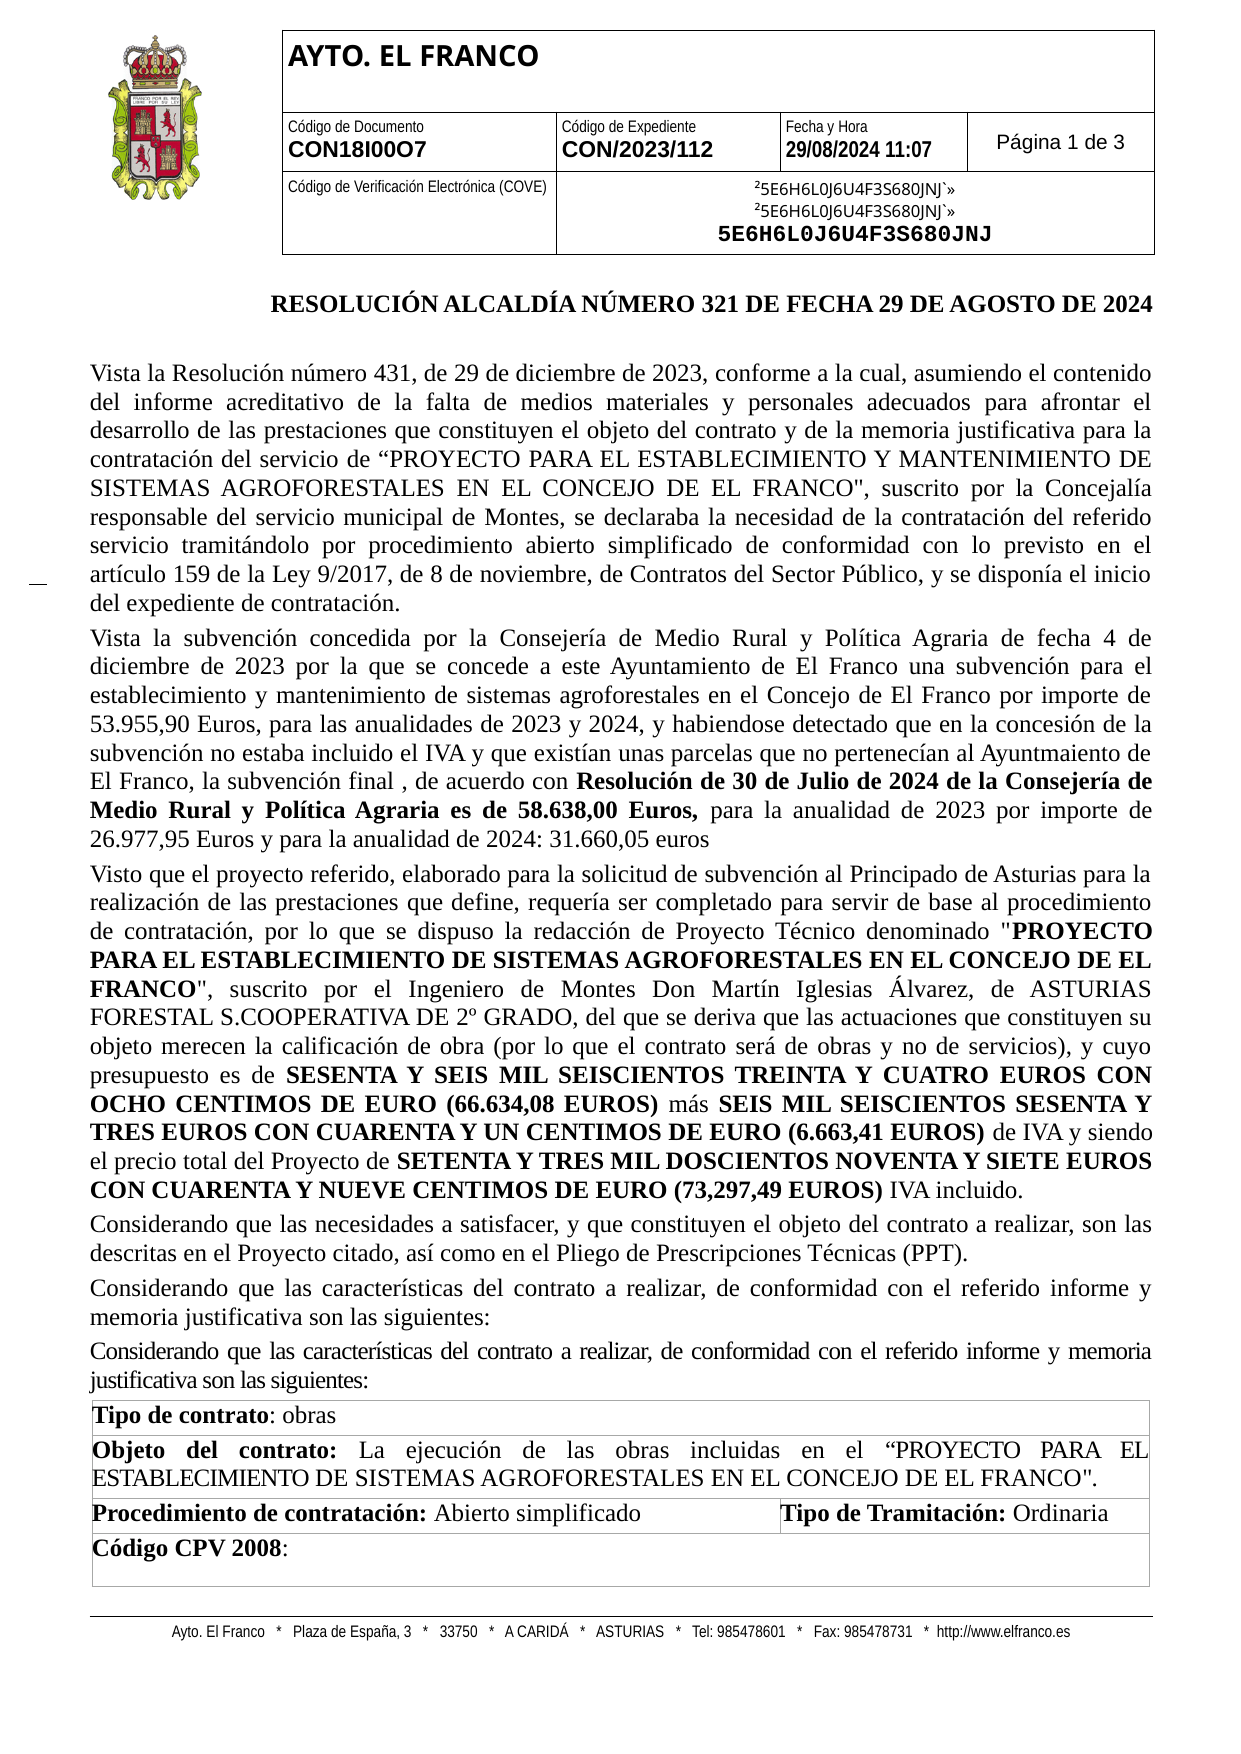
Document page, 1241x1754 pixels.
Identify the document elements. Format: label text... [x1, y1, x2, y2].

text Vista la subvención concedida por la Consejería de Medio Rural y Política Agraria de fecha 4 de diciembre de 2023 por la que se concede a este Ayuntamiento de El Franco una subvención para el establecimiento y mantenimiento de sistemas agroforestales en el Concejo de El Franco por importe de 53.955,90 Euros, para las anualidades de 2023 y 2024, y habiendose detectado que en la concesión de la subvención no estaba incluido el IVA y que existían unas parcelas que no pertenecían al Ayuntmaiento de El Franco, la subvención final , de acuerdo con Resolución de 30 de Julio de 2024 de la Consejería de Medio Rural y Política Agraria es de 58.638,00 Euros, para la anualidad de 2023 por importe de 26.977,95 Euros y para la anualidad de 2024: 31.660,05 euros [89, 623, 1153, 853]
text Considerando que las características del contrato a realizar, de conformidad con el referido informe y memoria justificativa son las siguientes: [89, 1336, 1153, 1394]
subtitle Vista la Resolución número 431, de 29 de diciembre de 2023, conforme a la cual, asumiendo el contenido del informe acreditativo de la falta de medios materiales y personales adecuados para afrontar el desarrollo de las prestaciones que constituyen el objeto del contrato y de la memoria justificativa para la contratación del servicio de “PROYECTO PARA EL ESTABLECIMIENTO Y MANTENIMIENTO DE SISTEMAS AGROFORESTALES EN EL CONCEJO DE EL FRANCO", suscrito por la Concejalía responsable del servicio municipal de Montes, se declaraba la necesidad de la contratación del referido servicio tramitándolo por procedimiento abierto simplificado de conformidad con lo previsto en el artículo 159 de la Ley 9/2017, de 8 de noviembre, de Contratos del Sector Público, y se disponía el inicio del expediente de contratación. [89, 358, 1153, 617]
table_cell Procedimiento de contratación: Abierto simplificado [93, 1499, 780, 1533]
picture [104, 29, 206, 209]
table_cell Tipo de Tramitación: Ordinaria [781, 1499, 1149, 1533]
text Visto que el proyecto referido, elaborado para la solicitud de subvención al Principado de Asturias para la realización de las prestaciones que define, requería ser completado para servir de base al procedimiento de contratación, por lo que se dispuso la redacción de Proyecto Técnico denominado "PROYECTO PARA EL ESTABLECIMIENTO DE SISTEMAS AGROFORESTALES EN EL CONCEJO DE EL FRANCO", suscrito por el Ingeniero de Montes Don Martín Iglesias Álvarez, de ASTURIAS FORESTAL S.COOPERATIVA DE 2º GRADO, del que se deriva que las actuaciones que constituyen su objeto merecen la calificación de obra (por lo que el contrato será de obras y no de servicios), y cuyo presupuesto es de SESENTA Y SEIS MIL SEISCIENTOS TREINTA Y CUATRO EUROS CON OCHO CENTIMOS DE EURO (66.634,08 EUROS) más SEIS MIL SEISCIENTOS SESENTA Y TRES EUROS CON CUARENTA Y UN CENTIMOS DE EURO (6.663,41 EUROS) de IVA y siendo el precio total del Proyecto de SETENTA Y TRES MIL DOSCIENTOS NOVENTA Y SIETE EUROS CON CUARENTA Y NUEVE CENTIMOS DE EURO (73,297,49 EUROS) IVA incluido. [89, 859, 1153, 1204]
text Considerando que las necesidades a satisfacer, y que constituyen el objeto del contrato a realizar, son las descritas en el Proyecto citado, así como en el Pliego de Prescripciones Técnicas (PPT). [89, 1209, 1153, 1267]
subtitle RESOLUCIÓN ALCALDÍA NÚMERO 321 DE FECHA 29 DE AGOSTO DE 2024 [89, 289, 1153, 317]
table_cell Objeto del contrato: La ejecución de las obras incluidas en el “PROYECTO PARA EL ESTABLECIMIENTO DE SISTEMAS AGROFORESTALES EN EL CONCEJO DE EL FRANCO". [93, 1436, 1149, 1498]
table_cell Código CPV 2008: [93, 1534, 1149, 1586]
text Considerando que las características del contrato a realizar, de conformidad con el referido informe y memoria justificativa son las siguientes: [89, 1273, 1153, 1331]
table_header Tipo de contrato: obras [93, 1401, 1149, 1435]
